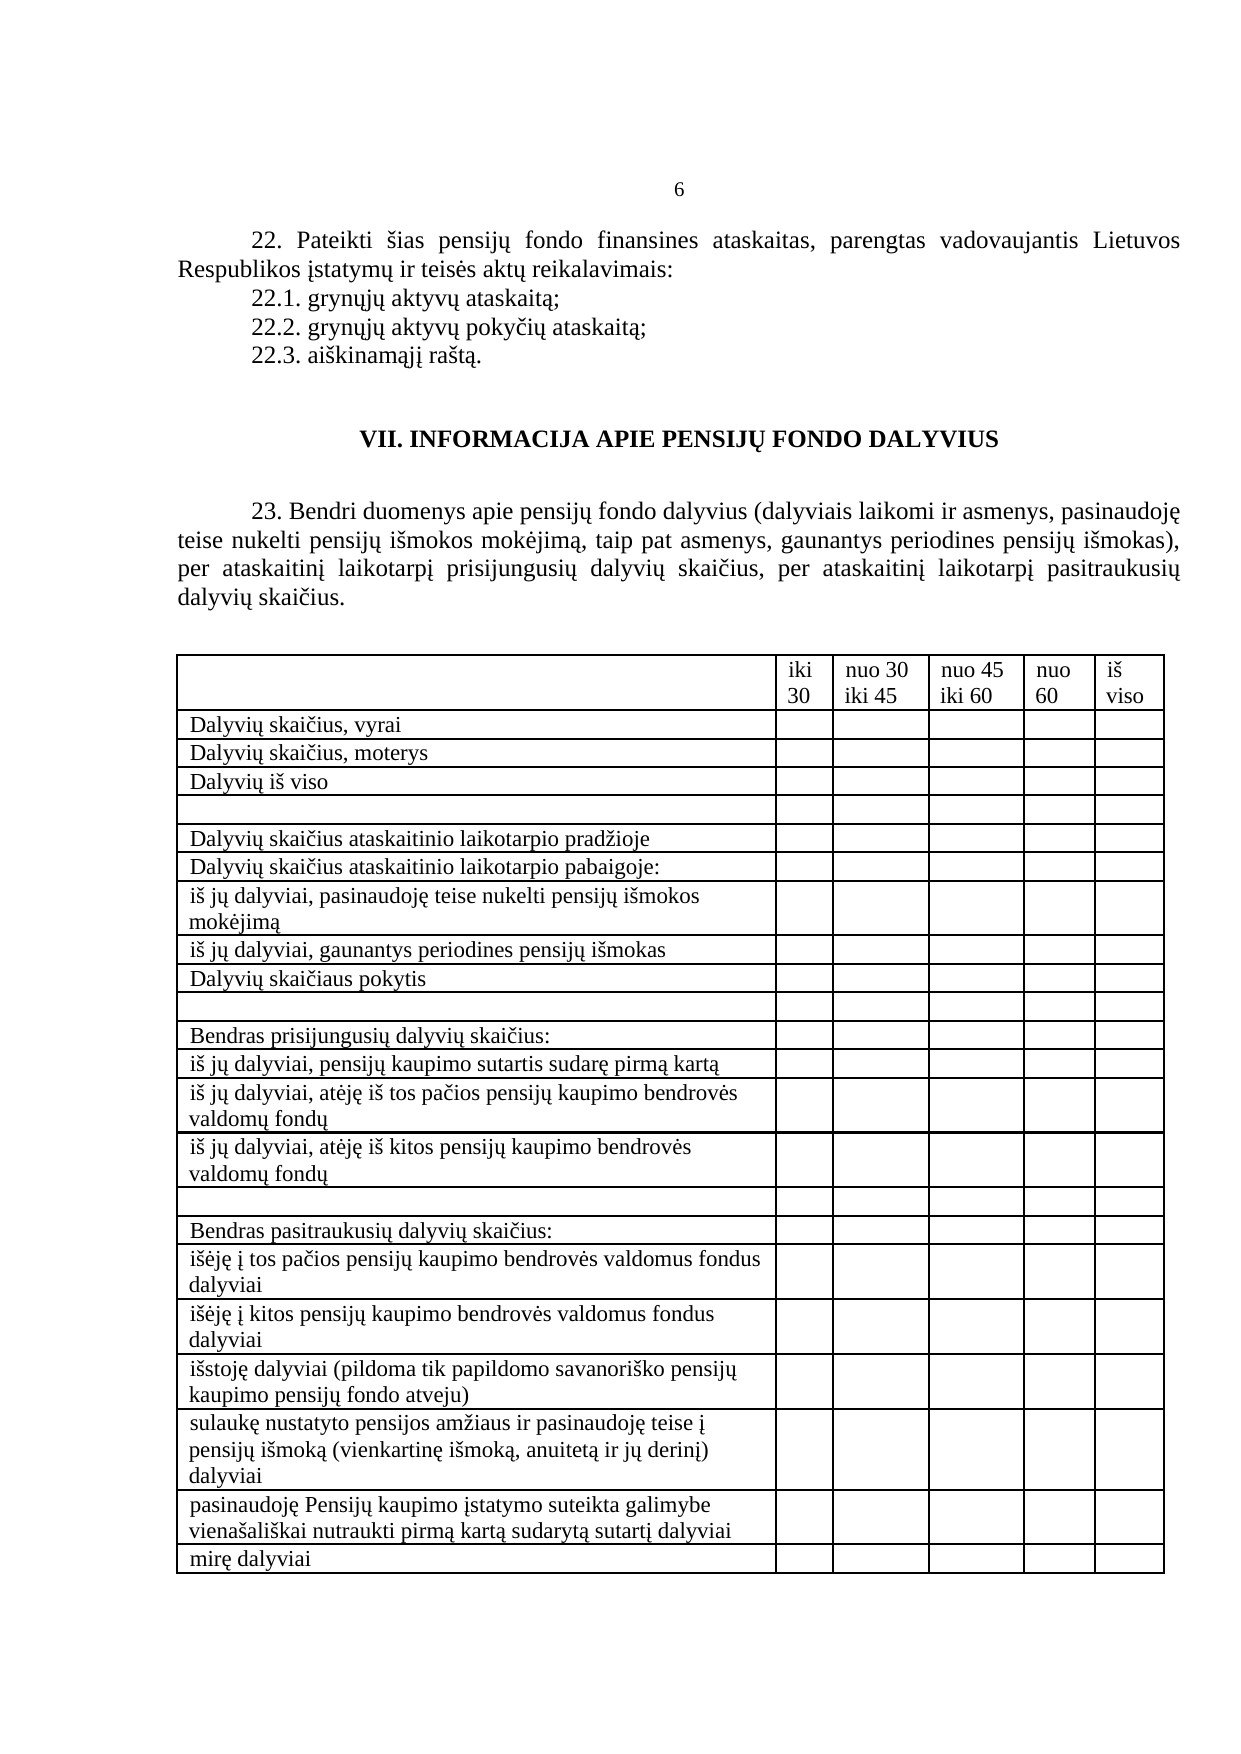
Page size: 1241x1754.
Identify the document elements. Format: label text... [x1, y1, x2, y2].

table_cell [1096, 1079, 1163, 1131]
table_cell [930, 1545, 1023, 1572]
table_cell Dalyvių skaičius ataskaitinio laikotarpio pabaigoje: [178, 853, 775, 879]
table_cell [834, 1050, 928, 1077]
table_cell [777, 1491, 832, 1543]
table_cell [1096, 1134, 1163, 1186]
table_cell [834, 993, 928, 1020]
table_cell [834, 1545, 928, 1572]
text 22.2. grynųjų aktyvų pokyčių ataskaitą; [177, 312, 1181, 340]
table_cell [1025, 1491, 1094, 1543]
table_cell pasinaudoję Pensijų kaupimo įstatymo suteikta galimybe vienašališkai nutraukti pirmą kartą sudarytą sutartį dalyviai [178, 1491, 775, 1543]
table_cell [930, 1245, 1023, 1298]
table_header [178, 656, 775, 709]
table_cell [930, 965, 1023, 991]
table_cell Dalyvių iš viso [178, 768, 775, 794]
table_cell [777, 936, 832, 963]
table_cell [834, 882, 928, 934]
table_cell [777, 1245, 832, 1298]
table_cell išėję į tos pačios pensijų kaupimo bendrovės valdomus fondus dalyviai [178, 1245, 775, 1298]
table_cell [1025, 1355, 1094, 1407]
table_cell [1025, 936, 1094, 963]
table_cell [1096, 796, 1163, 823]
table_cell [930, 1022, 1023, 1048]
table_header iš viso [1096, 656, 1163, 709]
table_cell [1096, 768, 1163, 794]
table_cell [1025, 1300, 1094, 1353]
table_cell [1025, 1410, 1094, 1488]
table_cell iš jų dalyviai, pensijų kaupimo sutartis sudarę pirmą kartą [178, 1050, 775, 1077]
table_cell sulaukę nustatyto pensijos amžiaus ir pasinaudoję teise į pensijų išmoką (vienkartinę išmoką, anuitetą ir jų derinį) dalyviai [178, 1410, 775, 1488]
table_cell [930, 1491, 1023, 1543]
table_cell [1025, 825, 1094, 851]
table_cell [1025, 1545, 1094, 1572]
table_cell [930, 825, 1023, 851]
table_cell [834, 1410, 928, 1488]
table_cell [1025, 882, 1094, 934]
table_cell [930, 853, 1023, 879]
table_cell [930, 1217, 1023, 1243]
table_cell [930, 882, 1023, 934]
table_cell [834, 1491, 928, 1543]
table_cell [1096, 1355, 1163, 1407]
table_cell [178, 1188, 775, 1214]
table_cell [930, 1300, 1023, 1353]
table_cell [930, 1410, 1023, 1488]
table_cell [777, 1188, 832, 1214]
table_cell [930, 936, 1023, 963]
table_cell [930, 711, 1023, 737]
table_cell [1025, 1245, 1094, 1298]
table_cell [1025, 796, 1094, 823]
table_header nuo 30 iki 45 [834, 656, 928, 709]
table_cell [930, 796, 1023, 823]
table_cell [777, 1355, 832, 1407]
text 23. Bendri duomenys apie pensijų fondo dalyvius (dalyviais laikomi ir asmenys, pasinaudoję teise nukelti pensijų išmokos mokėjimą, taip pat asmenys, gaunantys periodines pensijų išmokas), per ataskaitinį laikotarpį prisijungusių dalyvių skaičius, per ataskaitinį laikotarpį pasitraukusių dalyvių skaičius. [177, 496, 1181, 611]
table_cell [834, 825, 928, 851]
table_cell [1025, 1050, 1094, 1077]
table_cell Dalyvių skaičius ataskaitinio laikotarpio pradžioje [178, 825, 775, 851]
text VII. INFORMACIJA APIE PENSIJŲ FONDO DALYVIUS [177, 424, 1181, 453]
table_cell [777, 1079, 832, 1131]
text 22.1. grynųjų aktyvų ataskaitą; [177, 283, 1181, 312]
table_cell [178, 796, 775, 823]
table_cell Bendras prisijungusių dalyvių skaičius: [178, 1022, 775, 1048]
table_cell [930, 1355, 1023, 1407]
table_cell [834, 768, 928, 794]
table_cell [834, 740, 928, 766]
table_cell [1025, 1022, 1094, 1048]
table_cell [777, 1545, 832, 1572]
table_cell [930, 1050, 1023, 1077]
table_cell [1096, 711, 1163, 737]
table_cell [1096, 825, 1163, 851]
table_cell [1096, 936, 1163, 963]
table_cell [1096, 740, 1163, 766]
table_cell [834, 936, 928, 963]
table_cell [777, 965, 832, 991]
table_cell išstoję dalyviai (pildoma tik papildomo savanoriško pensijų kaupimo pensijų fondo atveju) [178, 1355, 775, 1407]
table_cell [834, 796, 928, 823]
table_cell [777, 740, 832, 766]
table_cell [834, 1134, 928, 1186]
table_cell [1025, 1079, 1094, 1131]
table_cell Dalyvių skaičiaus pokytis [178, 965, 775, 991]
table_cell [930, 768, 1023, 794]
table_cell [1096, 1217, 1163, 1243]
table_cell [834, 1217, 928, 1243]
table_cell iš jų dalyviai, gaunantys periodines pensijų išmokas [178, 936, 775, 963]
table_cell [930, 1079, 1023, 1131]
table_cell [1096, 882, 1163, 934]
table_cell iš jų dalyviai, pasinaudoję teise nukelti pensijų išmokos mokėjimą [178, 882, 775, 934]
table_cell išėję į kitos pensijų kaupimo bendrovės valdomus fondus dalyviai [178, 1300, 775, 1353]
table_cell [1025, 768, 1094, 794]
table_cell [777, 1050, 832, 1077]
table_cell [1096, 1300, 1163, 1353]
table_cell [834, 1245, 928, 1298]
table_cell [1096, 1050, 1163, 1077]
table_cell [834, 711, 928, 737]
text 22. Pateikti šias pensijų fondo finansines ataskaitas, parengtas vadovaujantis Lietuvos Respublikos įstatymų ir teisės aktų reikalavimais: [177, 225, 1181, 283]
table_cell [1025, 740, 1094, 766]
table_cell [777, 796, 832, 823]
table_cell [834, 1188, 928, 1214]
table_cell [777, 1217, 832, 1243]
table_cell iš jų dalyviai, atėję iš kitos pensijų kaupimo bendrovės valdomų fondų [178, 1134, 775, 1186]
table_cell [834, 965, 928, 991]
table_cell [834, 853, 928, 879]
table_header iki 30 [777, 656, 832, 709]
table_cell Dalyvių skaičius, vyrai [178, 711, 775, 737]
table_header nuo 45 iki 60 [930, 656, 1023, 709]
table_cell [777, 882, 832, 934]
table_cell [1025, 1217, 1094, 1243]
table_header nuo 60 [1025, 656, 1094, 709]
table_cell [1096, 1245, 1163, 1298]
table_cell [1096, 1188, 1163, 1214]
text 22.3. aiškinamąjį raštą. [177, 340, 1181, 369]
table_cell [1025, 1134, 1094, 1186]
table_cell [777, 993, 832, 1020]
table_cell [834, 1300, 928, 1353]
table_cell [1025, 853, 1094, 879]
table_cell [777, 1300, 832, 1353]
table_cell [777, 1134, 832, 1186]
table_cell [1096, 1545, 1163, 1572]
table_cell [834, 1355, 928, 1407]
table_cell mirę dalyviai [178, 1545, 775, 1572]
table_cell [777, 768, 832, 794]
table_cell [1025, 711, 1094, 737]
table_cell [777, 825, 832, 851]
table_cell [930, 1188, 1023, 1214]
table_cell [930, 993, 1023, 1020]
table_cell [1096, 993, 1163, 1020]
table_cell iš jų dalyviai, atėję iš tos pačios pensijų kaupimo bendrovės valdomų fondų [178, 1079, 775, 1131]
table_cell [1096, 1491, 1163, 1543]
table_cell [1025, 993, 1094, 1020]
table_cell [834, 1079, 928, 1131]
table_cell [930, 1134, 1023, 1186]
table_cell [1096, 853, 1163, 879]
table_cell Bendras pasitraukusių dalyvių skaičius: [178, 1217, 775, 1243]
table_cell [1096, 965, 1163, 991]
table_cell [777, 853, 832, 879]
table_cell [777, 711, 832, 737]
table_cell [834, 1022, 928, 1048]
table_cell [777, 1022, 832, 1048]
table_cell [178, 993, 775, 1020]
table_cell [1096, 1022, 1163, 1048]
table_cell [777, 1410, 832, 1488]
table_cell [1025, 965, 1094, 991]
table_cell Dalyvių skaičius, moterys [178, 740, 775, 766]
table_cell [1025, 1188, 1094, 1214]
table_cell [1096, 1410, 1163, 1488]
table_cell [930, 740, 1023, 766]
